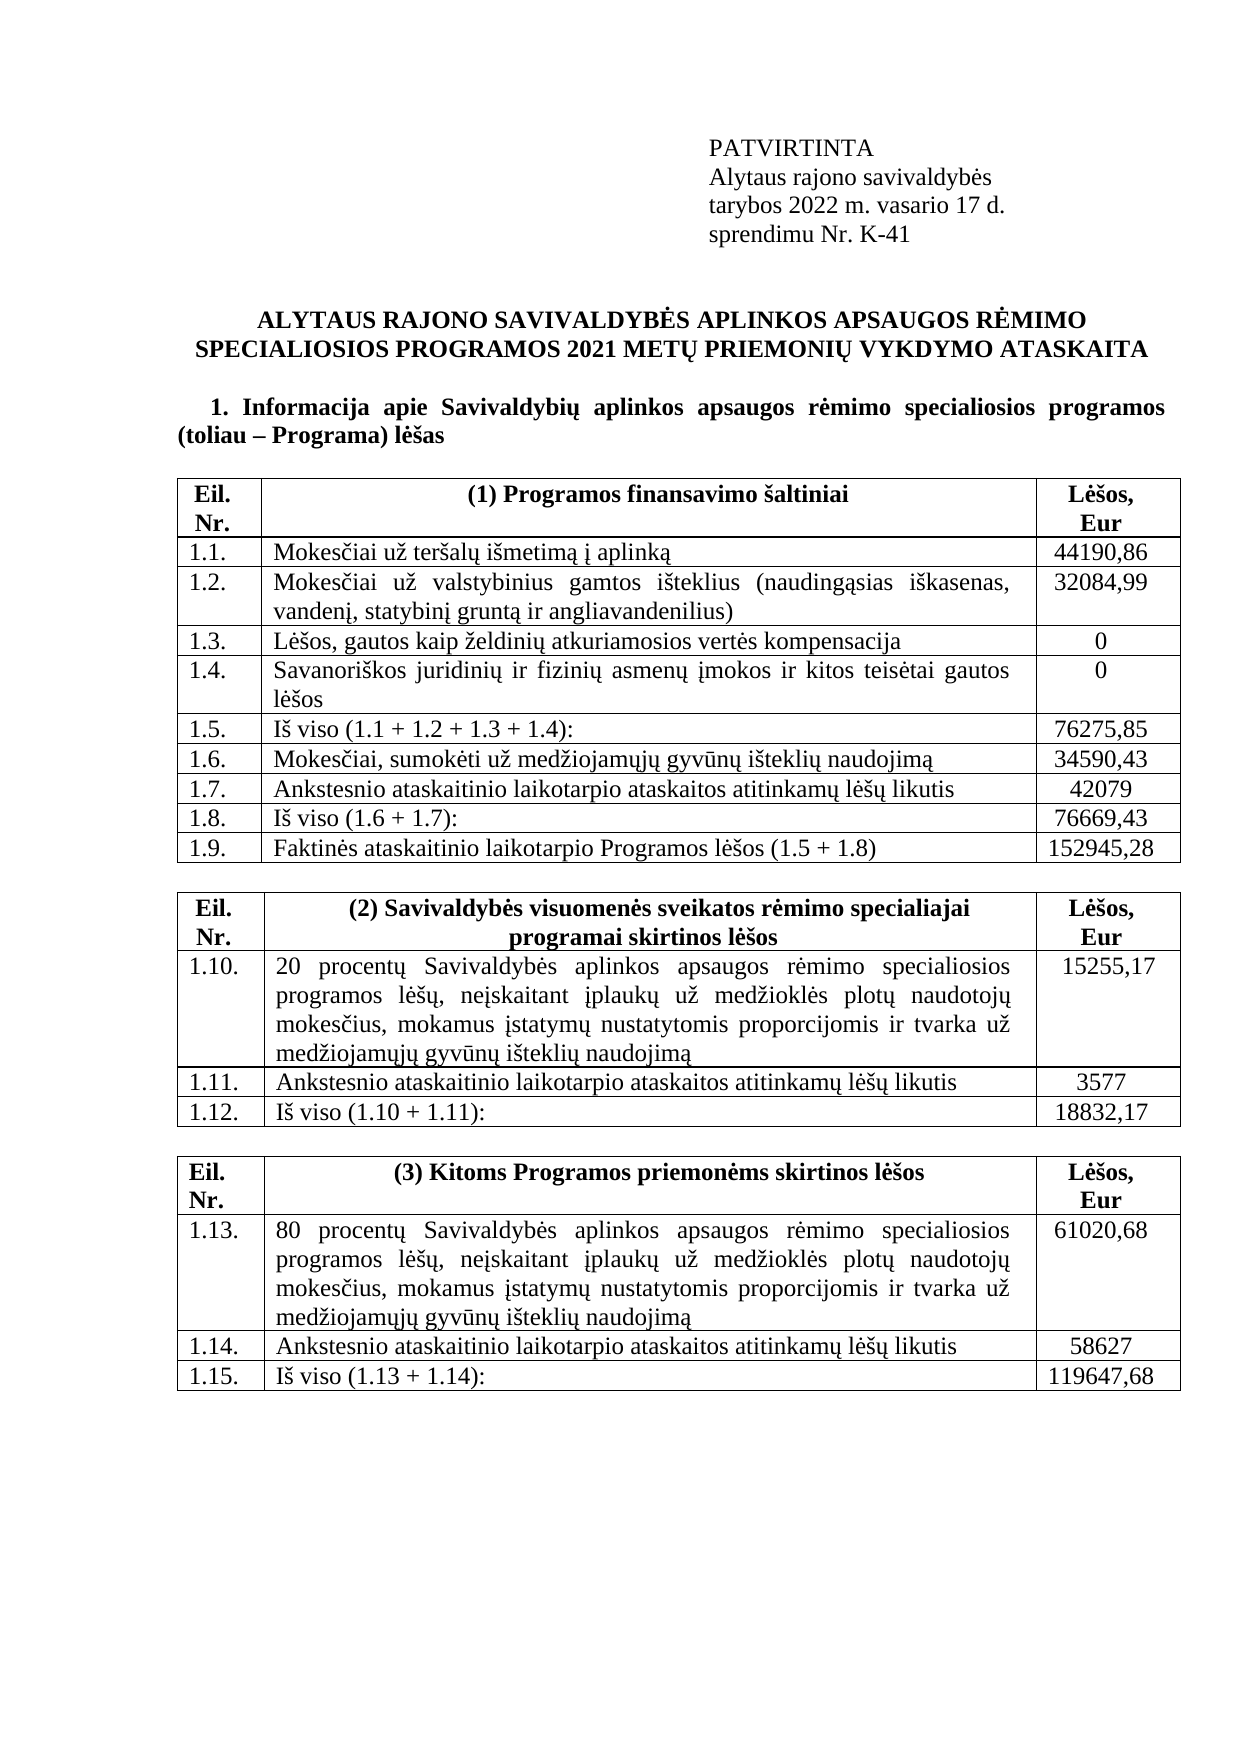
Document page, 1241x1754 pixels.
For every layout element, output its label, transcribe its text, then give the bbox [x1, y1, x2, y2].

table_cell 1.14. [178, 1331, 264, 1360]
table_cell 1.7. [178, 774, 261, 802]
table_cell 20 procentų Savivaldybės aplinkos apsaugos rėmimo specialiosios programos lėšų, neįskaitant įplaukų už medžioklės plotų naudotojų mokesčius, mokamus įstatymų nustatytomis proporcijomis ir tvarka už medžiojamųjų gyvūnų išteklių naudojimą [265, 951, 1036, 1066]
table_cell Ankstesnio ataskaitinio laikotarpio ataskaitos atitinkamų lėšų likutis [262, 774, 1036, 802]
table_header (3) Kitoms Programos priemonėms skirtinos lėšos [265, 1157, 1036, 1214]
table_cell Savanoriškos juridinių ir fizinių asmenų įmokos ir kitos teisėtai gautos lėšos [262, 656, 1036, 713]
table_cell Mokesčiai už teršalų išmetimą į aplinką [262, 538, 1036, 566]
table_cell 1.2. [178, 567, 261, 625]
table_cell 1.15. [178, 1361, 264, 1390]
table_cell 1.4. [178, 656, 261, 713]
table_cell 119647,68 [1037, 1361, 1180, 1390]
table_cell Lėšos, gautos kaip želdinių atkuriamosios vertės kompensacija [262, 626, 1036, 654]
table_cell 58627 [1037, 1331, 1180, 1360]
table_cell 1.9. [178, 833, 261, 862]
table_cell 80 procentų Savivaldybės aplinkos apsaugos rėmimo specialiosios programos lėšų, neįskaitant įplaukų už medžioklės plotų naudotojų mokesčius, mokamus įstatymų nustatytomis proporcijomis ir tvarka už medžiojamųjų gyvūnų išteklių naudojimą [265, 1215, 1036, 1330]
table_cell 0 [1037, 656, 1180, 713]
table_cell 1.6. [178, 744, 261, 773]
table_cell Iš viso (1.10 + 1.11): [265, 1097, 1036, 1126]
table_cell 152945,28 [1037, 833, 1180, 862]
table_cell 0 [1037, 626, 1180, 654]
table_header Lėšos, Eur [1037, 1157, 1180, 1214]
table_cell 1.5. [178, 714, 261, 743]
table_cell 18832,17 [1037, 1097, 1180, 1126]
table_cell Mokesčiai už valstybinius gamtos išteklius (naudingąsias iškasenas, vandenį, statybinį gruntą ir angliavandenilius) [262, 567, 1036, 625]
table_header Eil. Nr. [178, 1157, 264, 1214]
table_cell Faktinės ataskaitinio laikotarpio Programos lėšos (1.5 + 1.8) [262, 833, 1036, 862]
table_header Eil. Nr. [178, 893, 264, 950]
table_cell 15255,17 [1037, 951, 1180, 1066]
text Alytaus rajono savivaldybės [177, 162, 1181, 190]
table_cell 1.8. [178, 804, 261, 832]
table_cell Iš viso (1.6 + 1.7): [262, 804, 1036, 832]
table_cell 61020,68 [1037, 1215, 1180, 1330]
table_cell 34590,43 [1037, 744, 1180, 773]
table_header (2) Savivaldybės visuomenės sveikatos rėmimo specialiajai programai skirtinos lėšos [265, 893, 1036, 950]
table_cell Mokesčiai, sumokėti už medžiojamųjų gyvūnų išteklių naudojimą [262, 744, 1036, 773]
table_header Eil. Nr. [178, 479, 261, 536]
table_cell Ankstesnio ataskaitinio laikotarpio ataskaitos atitinkamų lėšų likutis [265, 1068, 1036, 1096]
table_header Lėšos, Eur [1037, 893, 1180, 950]
text 1. Informacija apie Savivaldybių aplinkos apsaugos rėmimo specialiosios programos (toliau – Programa) lėšas [177, 392, 1167, 449]
text PATVIRTINTA [177, 133, 1181, 162]
table_cell 1.10. [178, 951, 264, 1066]
table_cell Iš viso (1.13 + 1.14): [265, 1361, 1036, 1390]
table_cell 44190,86 [1037, 538, 1180, 566]
table_cell 42079 [1037, 774, 1180, 802]
table_cell 32084,99 [1037, 567, 1180, 625]
table_cell 3577 [1037, 1068, 1180, 1096]
table_cell 1.11. [178, 1068, 264, 1096]
table_cell 1.3. [178, 626, 261, 654]
table_header Lėšos, Eur [1037, 479, 1180, 536]
text tarybos 2022 m. vasario 17 d. [177, 190, 1181, 219]
table_header (1) Programos finansavimo šaltiniai [262, 479, 1036, 536]
table_cell 1.13. [178, 1215, 264, 1330]
text ALYTAUS RAJONO SAVIVALDYBĖS APLINKOS APSAUGOS RĖMIMO SPECIALIOSIOS PROGRAMOS 2021 METŲ PRIEMONIŲ VYKDYMO ATASKAITA [177, 305, 1167, 363]
table_cell Iš viso (1.1 + 1.2 + 1.3 + 1.4): [262, 714, 1036, 743]
table_cell 76275,85 [1037, 714, 1180, 743]
table_cell 1.12. [178, 1097, 264, 1126]
table_cell 76669,43 [1037, 804, 1180, 832]
table_cell 1.1. [178, 538, 261, 566]
table_cell Ankstesnio ataskaitinio laikotarpio ataskaitos atitinkamų lėšų likutis [265, 1331, 1036, 1360]
text sprendimu Nr. K-41 [177, 219, 1181, 248]
